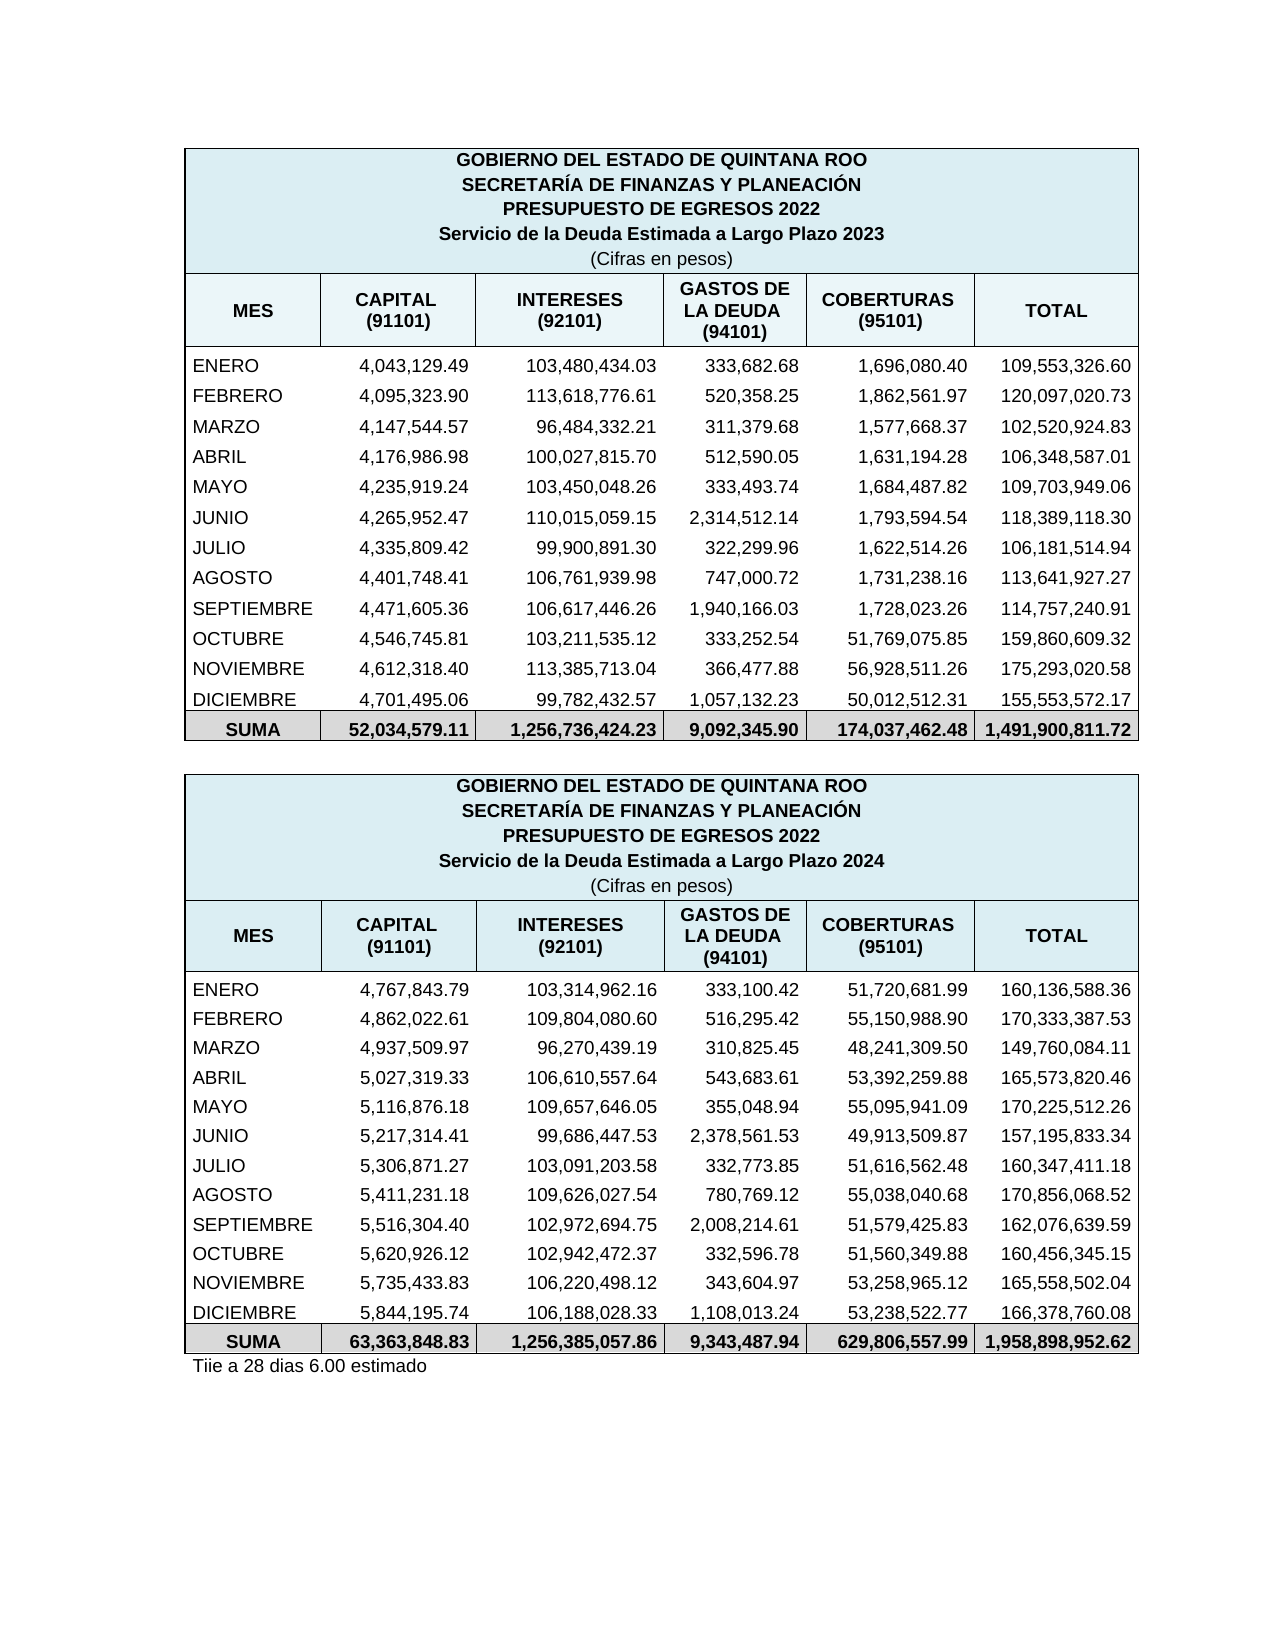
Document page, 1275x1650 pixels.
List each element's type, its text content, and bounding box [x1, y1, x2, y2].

table_cell 310,825.45 [664, 1029, 806, 1059]
table_cell 160,136,588.36 [975, 972, 1138, 1000]
table_cell 109,626,027.54 [477, 1176, 664, 1206]
table_cell 512,590.05 [664, 437, 806, 467]
table_cell 5,735,433.83 [322, 1264, 477, 1294]
table_cell MARZO [186, 1029, 322, 1059]
table_cell 113,618,776.61 [476, 376, 663, 407]
table_cell 5,844,195.74 [322, 1294, 477, 1323]
table_cell 49,913,509.87 [806, 1118, 975, 1147]
table_cell 1,577,668.37 [806, 407, 975, 437]
table_cell 53,238,522.77 [806, 1294, 975, 1323]
table_cell AGOSTO [186, 558, 321, 589]
table_cell GASTOS DE LA DEUDA (94101) [665, 901, 806, 971]
table_cell 120,097,020.73 [975, 376, 1138, 407]
table_cell 103,091,203.58 [477, 1147, 664, 1176]
table_cell 5,116,876.18 [322, 1088, 477, 1117]
table_cell 106,610,557.64 [477, 1059, 664, 1088]
table_cell 4,043,129.49 [321, 347, 476, 376]
table_cell 4,862,022.61 [322, 1000, 477, 1029]
table_cell 1,057,132.23 [664, 680, 806, 710]
table_cell ENERO [186, 347, 321, 376]
table_cell 102,520,924.83 [975, 407, 1138, 437]
table_cell 114,757,240.91 [975, 589, 1138, 619]
table_cell 4,147,544.57 [321, 407, 476, 437]
table_cell FEBRERO [186, 1000, 322, 1029]
table_cell 109,804,080.60 [477, 1000, 664, 1029]
table_cell [664, 1354, 806, 1378]
table_cell 99,686,447.53 [477, 1118, 664, 1147]
table_cell OCTUBRE [186, 619, 321, 649]
table_cell 110,015,059.15 [476, 498, 663, 528]
table_cell 2,008,214.61 [664, 1206, 806, 1235]
table_cell 5,620,926.12 [322, 1235, 477, 1264]
table_cell 103,314,962.16 [477, 972, 664, 1000]
table_cell 162,076,639.59 [975, 1206, 1138, 1235]
table_cell 159,860,609.32 [975, 619, 1138, 649]
table_cell 4,612,318.40 [321, 649, 476, 679]
table_cell 170,856,068.52 [975, 1176, 1138, 1206]
table_cell 2,378,561.53 [664, 1118, 806, 1147]
table_cell 1,696,080.40 [806, 347, 975, 376]
table_cell 102,942,472.37 [477, 1235, 664, 1264]
table_cell [806, 1354, 975, 1378]
table_cell 113,641,927.27 [975, 558, 1138, 589]
table_cell 56,928,511.26 [806, 649, 975, 679]
table_cell 9,343,487.94 [665, 1324, 806, 1352]
table_cell 118,389,118.30 [975, 498, 1138, 528]
table_cell 1,731,238.16 [806, 558, 975, 589]
table_cell JULIO [186, 528, 321, 558]
table_cell 4,176,986.98 [321, 437, 476, 467]
table_cell Tiie a 28 dias 6.00 estimado [185, 1354, 664, 1378]
table_cell MARZO [186, 407, 321, 437]
table_cell MAYO [186, 468, 321, 498]
table_cell 106,181,514.94 [975, 528, 1138, 558]
table_cell NOVIEMBRE [186, 1264, 322, 1294]
table_cell SEPTIEMBRE [186, 1206, 322, 1235]
table_cell COBERTURAS (95101) [807, 274, 974, 346]
table_cell 366,477.88 [664, 649, 806, 679]
table_cell 4,701,495.06 [321, 680, 476, 710]
table_cell AGOSTO [186, 1176, 322, 1206]
table_cell 1,108,013.24 [664, 1294, 806, 1323]
table_cell OCTUBRE [186, 1235, 322, 1264]
table_cell 53,258,965.12 [806, 1264, 975, 1294]
table_cell 55,095,941.09 [806, 1088, 975, 1117]
table_cell 9,092,345.90 [664, 711, 806, 740]
table_cell 4,095,323.90 [321, 376, 476, 407]
table_cell SEPTIEMBRE [186, 589, 321, 619]
table_cell 109,553,326.60 [975, 347, 1138, 376]
table_cell 1,862,561.97 [806, 376, 975, 407]
table_cell 160,456,345.15 [975, 1235, 1138, 1264]
table_cell JULIO [186, 1147, 322, 1176]
table_cell 109,703,949.06 [975, 468, 1138, 498]
table_cell 170,333,387.53 [975, 1000, 1138, 1029]
table_cell 96,484,332.21 [476, 407, 663, 437]
table_cell 48,241,309.50 [806, 1029, 975, 1059]
table_cell 106,188,028.33 [477, 1294, 664, 1323]
table_cell 1,958,898,952.62 [975, 1324, 1138, 1352]
table_cell 1,940,166.03 [664, 589, 806, 619]
table_cell 333,100.42 [664, 972, 806, 1000]
table_cell 4,335,809.42 [321, 528, 476, 558]
table_cell 102,972,694.75 [477, 1206, 664, 1235]
table_cell TOTAL [975, 274, 1138, 346]
table_cell 4,235,919.24 [321, 468, 476, 498]
table_cell INTERESES (92101) [476, 274, 663, 346]
table_cell 1,793,594.54 [806, 498, 975, 528]
table_cell 5,306,871.27 [322, 1147, 477, 1176]
table_cell ABRIL [186, 437, 321, 467]
table_cell 174,037,462.48 [807, 711, 974, 740]
table_cell 96,270,439.19 [477, 1029, 664, 1059]
table_cell 51,616,562.48 [806, 1147, 975, 1176]
table_cell 543,683.61 [664, 1059, 806, 1088]
table_cell 5,217,314.41 [322, 1118, 477, 1147]
table_cell 165,558,502.04 [975, 1264, 1138, 1294]
table_cell 51,720,681.99 [806, 972, 975, 1000]
table_cell FEBRERO [186, 376, 321, 407]
table_cell 170,225,512.26 [975, 1088, 1138, 1117]
table_cell 4,471,605.36 [321, 589, 476, 619]
table_cell MES [186, 274, 320, 346]
table_cell 63,363,848.83 [322, 1324, 476, 1352]
table_cell 1,256,736,424.23 [476, 711, 663, 740]
table_cell 100,027,815.70 [476, 437, 663, 467]
table_cell 106,348,587.01 [975, 437, 1138, 467]
table_cell 780,769.12 [664, 1176, 806, 1206]
table_cell 52,034,579.11 [321, 711, 475, 740]
table_cell INTERESES (92101) [477, 901, 664, 971]
table_cell 103,450,048.26 [476, 468, 663, 498]
table_cell 175,293,020.58 [975, 649, 1138, 679]
table_cell [975, 1354, 1138, 1378]
table_cell DICIEMBRE [186, 680, 321, 710]
table_cell 4,937,509.97 [322, 1029, 477, 1059]
table_cell 1,631,194.28 [806, 437, 975, 467]
table_cell 1,622,514.26 [806, 528, 975, 558]
table_cell 332,773.85 [664, 1147, 806, 1176]
table_cell 53,392,259.88 [806, 1059, 975, 1088]
table_cell 5,411,231.18 [322, 1176, 477, 1206]
table_cell 747,000.72 [664, 558, 806, 589]
table_cell TOTAL [975, 901, 1138, 971]
table_cell 99,782,432.57 [476, 680, 663, 710]
table_cell 55,038,040.68 [806, 1176, 975, 1206]
table_cell SUMA [186, 711, 320, 740]
table_cell 4,546,745.81 [321, 619, 476, 649]
table_header GOBIERNO DEL ESTADO DE QUINTANA ROO SECRETARÍA DE FINANZAS Y PLANEACIÓN PRESUPUESTO DE EGRESOS 2022 Servicio de la Deuda Estimada a Largo Plazo 2023 (Cifras en pesos) [186, 149, 1138, 273]
table_cell 106,761,939.98 [476, 558, 663, 589]
table_cell MAYO [186, 1088, 322, 1117]
table_cell 1,684,487.82 [806, 468, 975, 498]
table_cell 5,027,319.33 [322, 1059, 477, 1088]
table_cell 55,150,988.90 [806, 1000, 975, 1029]
table_cell 1,491,900,811.72 [975, 711, 1138, 740]
table_cell 106,617,446.26 [476, 589, 663, 619]
table_cell 51,579,425.83 [806, 1206, 975, 1235]
table_cell 322,299.96 [664, 528, 806, 558]
table_cell 4,401,748.41 [321, 558, 476, 589]
table_cell 311,379.68 [664, 407, 806, 437]
table_cell 157,195,833.34 [975, 1118, 1138, 1147]
table_cell 1,728,023.26 [806, 589, 975, 619]
table_cell 343,604.97 [664, 1264, 806, 1294]
table_cell 165,573,820.46 [975, 1059, 1138, 1088]
table_cell CAPITAL (91101) [322, 901, 476, 971]
table_cell CAPITAL (91101) [321, 274, 475, 346]
table_cell DICIEMBRE [186, 1294, 322, 1323]
table_cell 103,211,535.12 [476, 619, 663, 649]
table_cell SUMA [186, 1324, 321, 1352]
table_cell ABRIL [186, 1059, 322, 1088]
table_cell 629,806,557.99 [807, 1324, 974, 1352]
table_cell 51,560,349.88 [806, 1235, 975, 1264]
table_cell 113,385,713.04 [476, 649, 663, 679]
table_cell JUNIO [186, 498, 321, 528]
table_cell GASTOS DE LA DEUDA (94101) [664, 274, 806, 346]
table_cell 106,220,498.12 [477, 1264, 664, 1294]
table_cell 332,596.78 [664, 1235, 806, 1264]
table_cell NOVIEMBRE [186, 649, 321, 679]
table_cell 520,358.25 [664, 376, 806, 407]
table_cell 333,252.54 [664, 619, 806, 649]
table_cell 109,657,646.05 [477, 1088, 664, 1117]
table_cell 166,378,760.08 [975, 1294, 1138, 1323]
table_cell 333,493.74 [664, 468, 806, 498]
table_cell 4,265,952.47 [321, 498, 476, 528]
table_cell 160,347,411.18 [975, 1147, 1138, 1176]
table_cell COBERTURAS (95101) [807, 901, 974, 971]
table_cell 2,314,512.14 [664, 498, 806, 528]
table_cell MES [186, 901, 321, 971]
table_cell 50,012,512.31 [806, 680, 975, 710]
table_cell 1,256,385,057.86 [477, 1324, 664, 1352]
table_cell 51,769,075.85 [806, 619, 975, 649]
table_header GOBIERNO DEL ESTADO DE QUINTANA ROO SECRETARÍA DE FINANZAS Y PLANEACIÓN PRESUPUESTO DE EGRESOS 2022 Servicio de la Deuda Estimada a Largo Plazo 2024 (Cifras en pesos) [186, 775, 1138, 900]
table_cell ENERO [186, 972, 322, 1000]
table_cell 103,480,434.03 [476, 347, 663, 376]
table_cell 99,900,891.30 [476, 528, 663, 558]
table_cell 4,767,843.79 [322, 972, 477, 1000]
table_cell 333,682.68 [664, 347, 806, 376]
table_cell 5,516,304.40 [322, 1206, 477, 1235]
table_cell 516,295.42 [664, 1000, 806, 1029]
table_cell JUNIO [186, 1118, 322, 1147]
table_cell 155,553,572.17 [975, 680, 1138, 710]
table_cell 149,760,084.11 [975, 1029, 1138, 1059]
table_cell 355,048.94 [664, 1088, 806, 1117]
